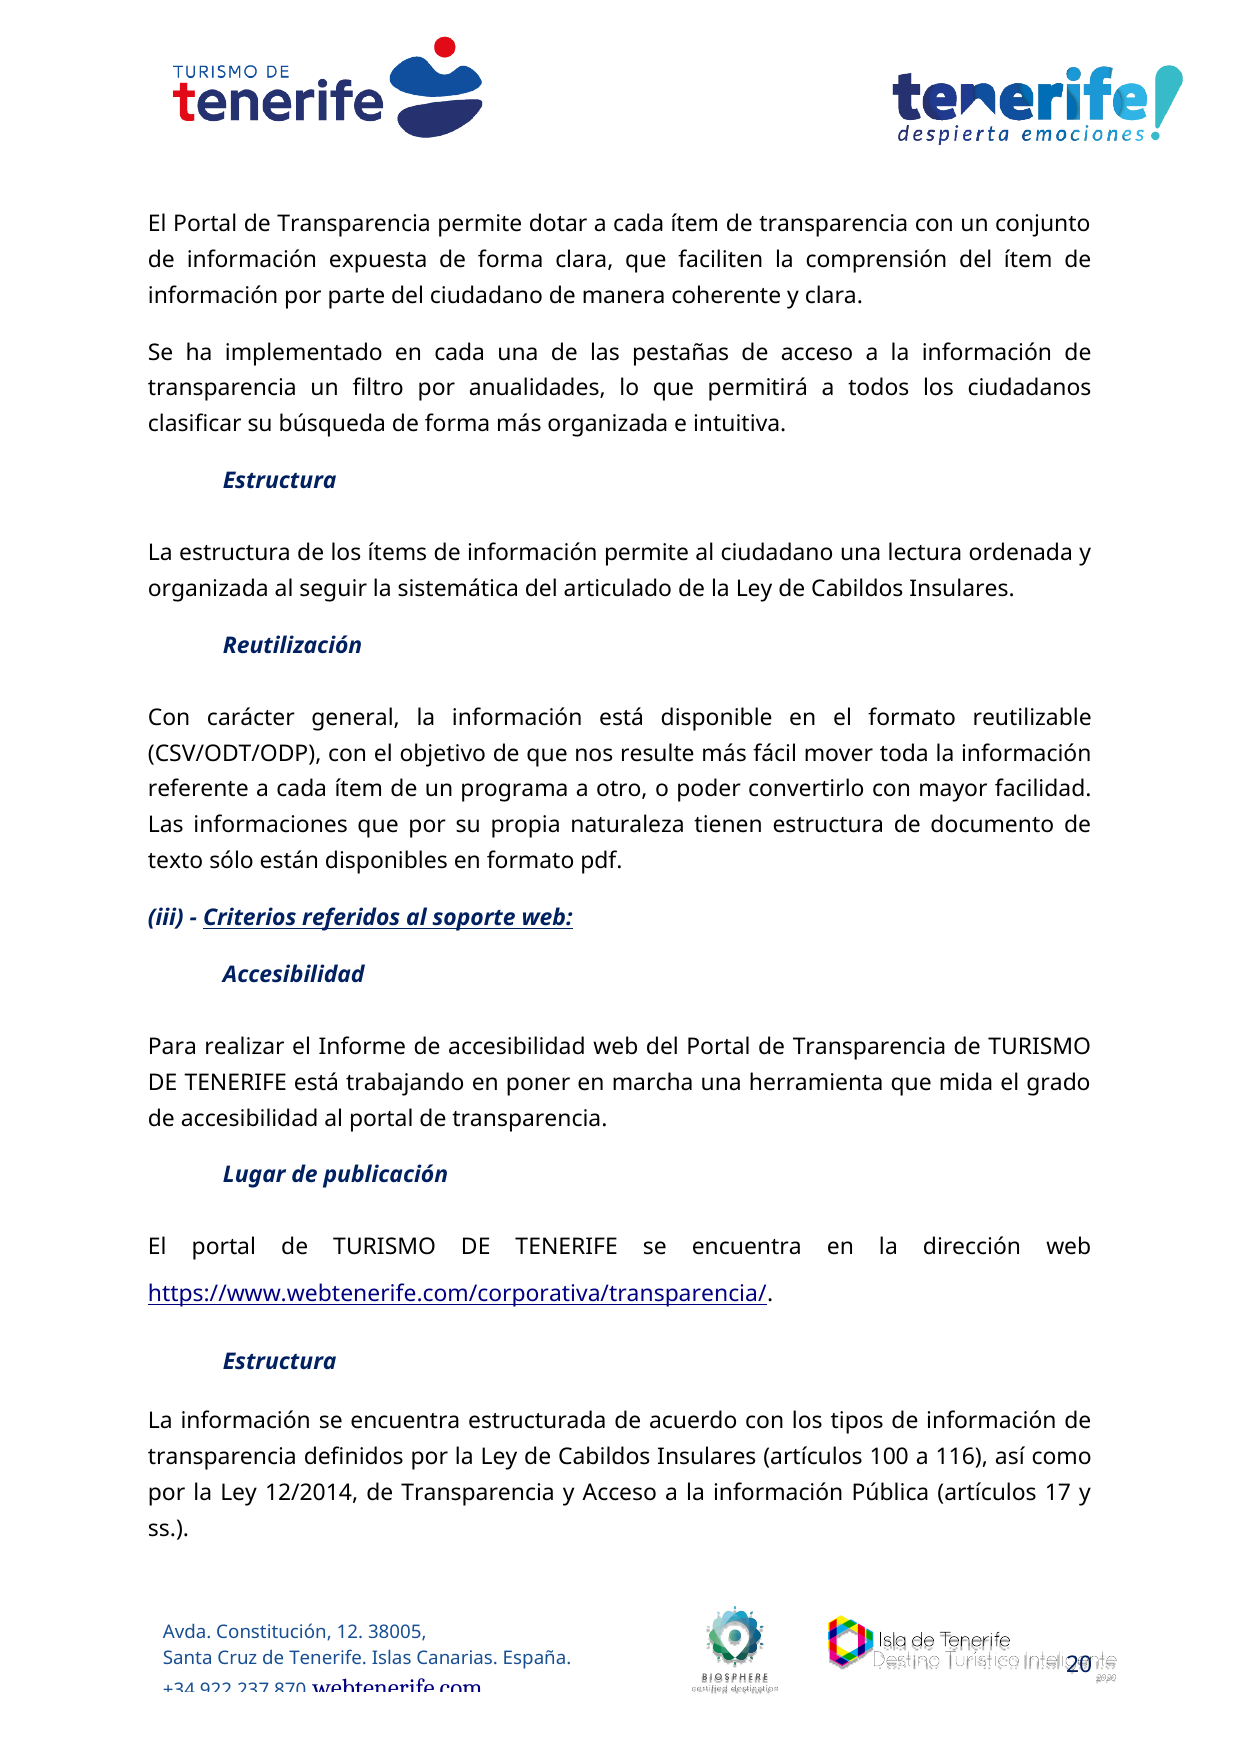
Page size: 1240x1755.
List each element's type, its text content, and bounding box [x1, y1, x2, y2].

text Con carácter general, la información está disponible en el formato reutilizable (CSV/ODT/ODP), con el objetivo de que nos resulte más fácil mover toda la información referente a cada ítem de un programa a otro, o poder convertirlo con mayor facilidad. Las informaciones que por su propia naturaleza tienen estructura de documento de texto sólo están disponibles en formato pdf. [148, 701, 1092, 876]
text Para realizar el Informe de accesibilidad web del Portal de Transparencia de TURISMO DE TENERIFE está trabajando en poner en marcha una herramienta que mida el grado de accesibilidad al portal de transparencia. [148, 1030, 1092, 1133]
text Se ha implementado en cada una de las pestañas de acceso a la información de transparencia un filtro por anualidades, lo que permitirá a todos los ciudadanos clasificar su búsqueda de forma más organizada e intuitiva. [148, 335, 1093, 438]
text Accesibilidad [148, 958, 1092, 989]
text La información se encuentra estructurada de acuerdo con los tipos de información de transparencia definidos por la Ley de Cabildos Insulares (artículos 100 a 116), así como por la Ley 12/2014, de Transparencia y Acceso a la información Pública (artículos 17 y ss.). [148, 1404, 1092, 1543]
text Estructura [148, 1345, 1092, 1376]
text El portal de TURISMO DE TENERIFE se encuentra en la dirección web https://www.webtenerife.com/corporativa/transparencia/. [148, 1230, 1092, 1308]
text La estructura de los ítems de información permite al ciudadano una lectura ordenada y organizada al seguir la sistemática del articulado de la Ley de Cabildos Insulares. [148, 536, 1092, 603]
text Reutilización [148, 629, 1092, 660]
text Lugar de publicación [148, 1158, 1092, 1189]
text (iii) - Criterios referidos al soporte web: [148, 901, 1093, 932]
text El Portal de Transparencia permite dotar a cada ítem de transparencia con un conjunto de información expuesta de forma clara, que faciliten la comprensión del ítem de información por parte del ciudadano de manera coherente y clara. [148, 207, 1092, 310]
text Estructura [148, 464, 1092, 495]
